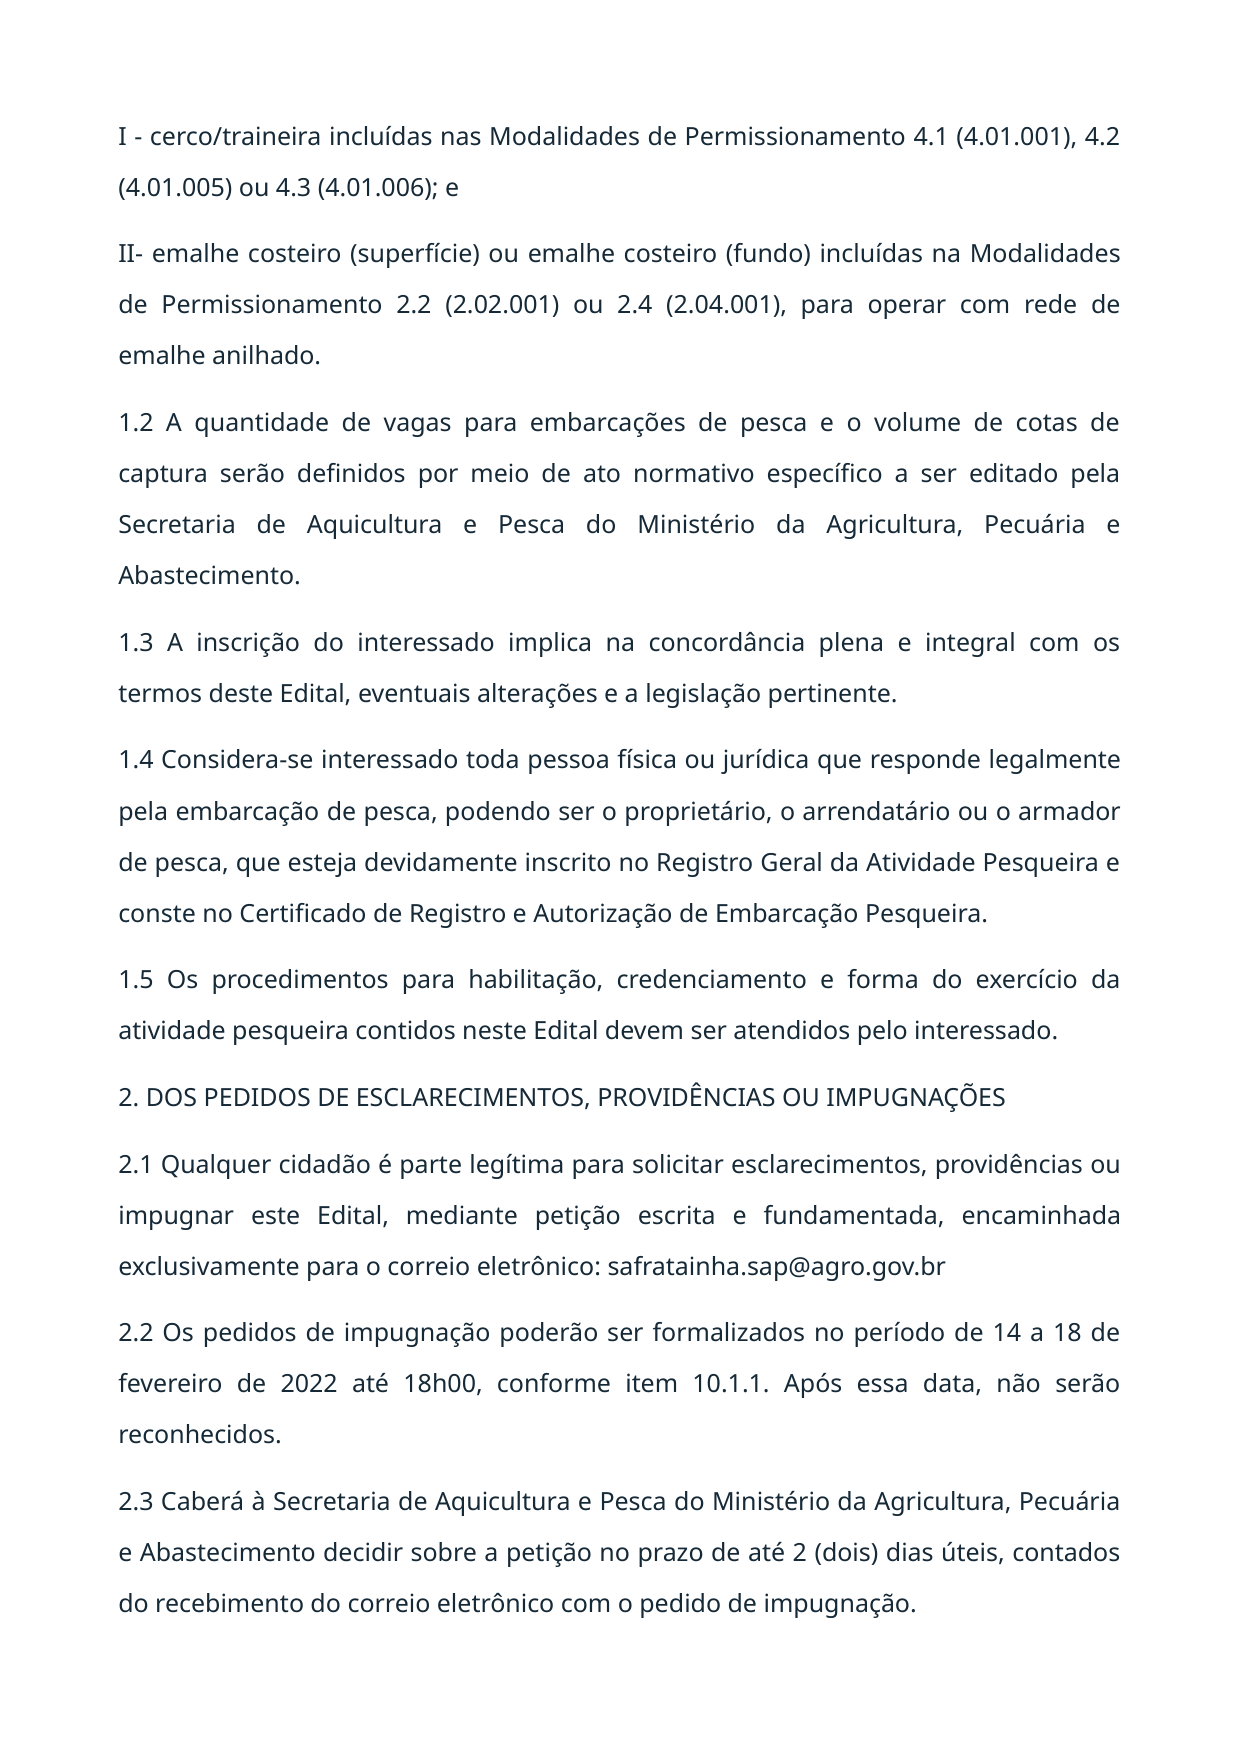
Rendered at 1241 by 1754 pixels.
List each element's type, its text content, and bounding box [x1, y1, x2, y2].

text I - cerco/traineira incluídas nas Modalidades de Permissionamento 4.1 (4.01.001), 4.2 (4.01.005) ou 4.3 (4.01.006); e [118, 118, 1122, 203]
text 1.5 Os procedimentos para habilitação, credenciamento e forma do exercício da atividade pesqueira contidos neste Edital devem ser atendidos pelo interessado. [118, 962, 1122, 1047]
text 1.3 A inscrição do interessado implica na concordância plena e integral com os termos deste Edital, eventuais alterações e a legislação pertinente. [118, 624, 1122, 709]
text 1.4 Considera-se interessado toda pessoa física ou jurídica que responde legalmente pela embarcação de pesca, podendo ser o proprietário, o arrendatário ou o armador de pesca, que esteja devidamente inscrito no Registro Geral da Atividade Pesqueira e conste no Certificado de Registro e Autorização de Embarcação Pesqueira. [118, 742, 1122, 929]
text 2.3 Caberá à Secretaria de Aquicultura e Pesca do Ministério da Agricultura, Pecuária e Abastecimento decidir sobre a petição no prazo de até 2 (dois) dias úteis, contados do recebimento do correio eletrônico com o pedido de impugnação. [118, 1484, 1122, 1620]
text 2. DOS PEDIDOS DE ESCLARECIMENTOS, PROVIDÊNCIAS OU IMPUGNAÇÕES [118, 1079, 1122, 1114]
text II- emalhe costeiro (superfície) ou emalhe costeiro (fundo) incluídas na Modalidades de Permissionamento 2.2 (2.02.001) ou 2.4 (2.04.001), para operar com rede de emalhe anilhado. [118, 236, 1122, 372]
text 2.2 Os pedidos de impugnação poderão ser formalizados no período de 14 a 18 de fevereiro de 2022 até 18h00, conforme item 10.1.1. Após essa data, não serão reconhecidos. [118, 1315, 1122, 1451]
text 2.1 Qualquer cidadão é parte legítima para solicitar esclarecimentos, providências ou impugnar este Edital, mediante petição escrita e fundamentada, encaminhada exclusivamente para o correio eletrônico: safratainha.sap@agro.gov.br [118, 1146, 1122, 1282]
text 1.2 A quantidade de vagas para embarcações de pesca e o volume de cotas de captura serão definidos por meio de ato normativo específico a ser editado pela Secretaria de Aquicultura e Pesca do Ministério da Agricultura, Pecuária e Abastecimento. [118, 404, 1122, 592]
